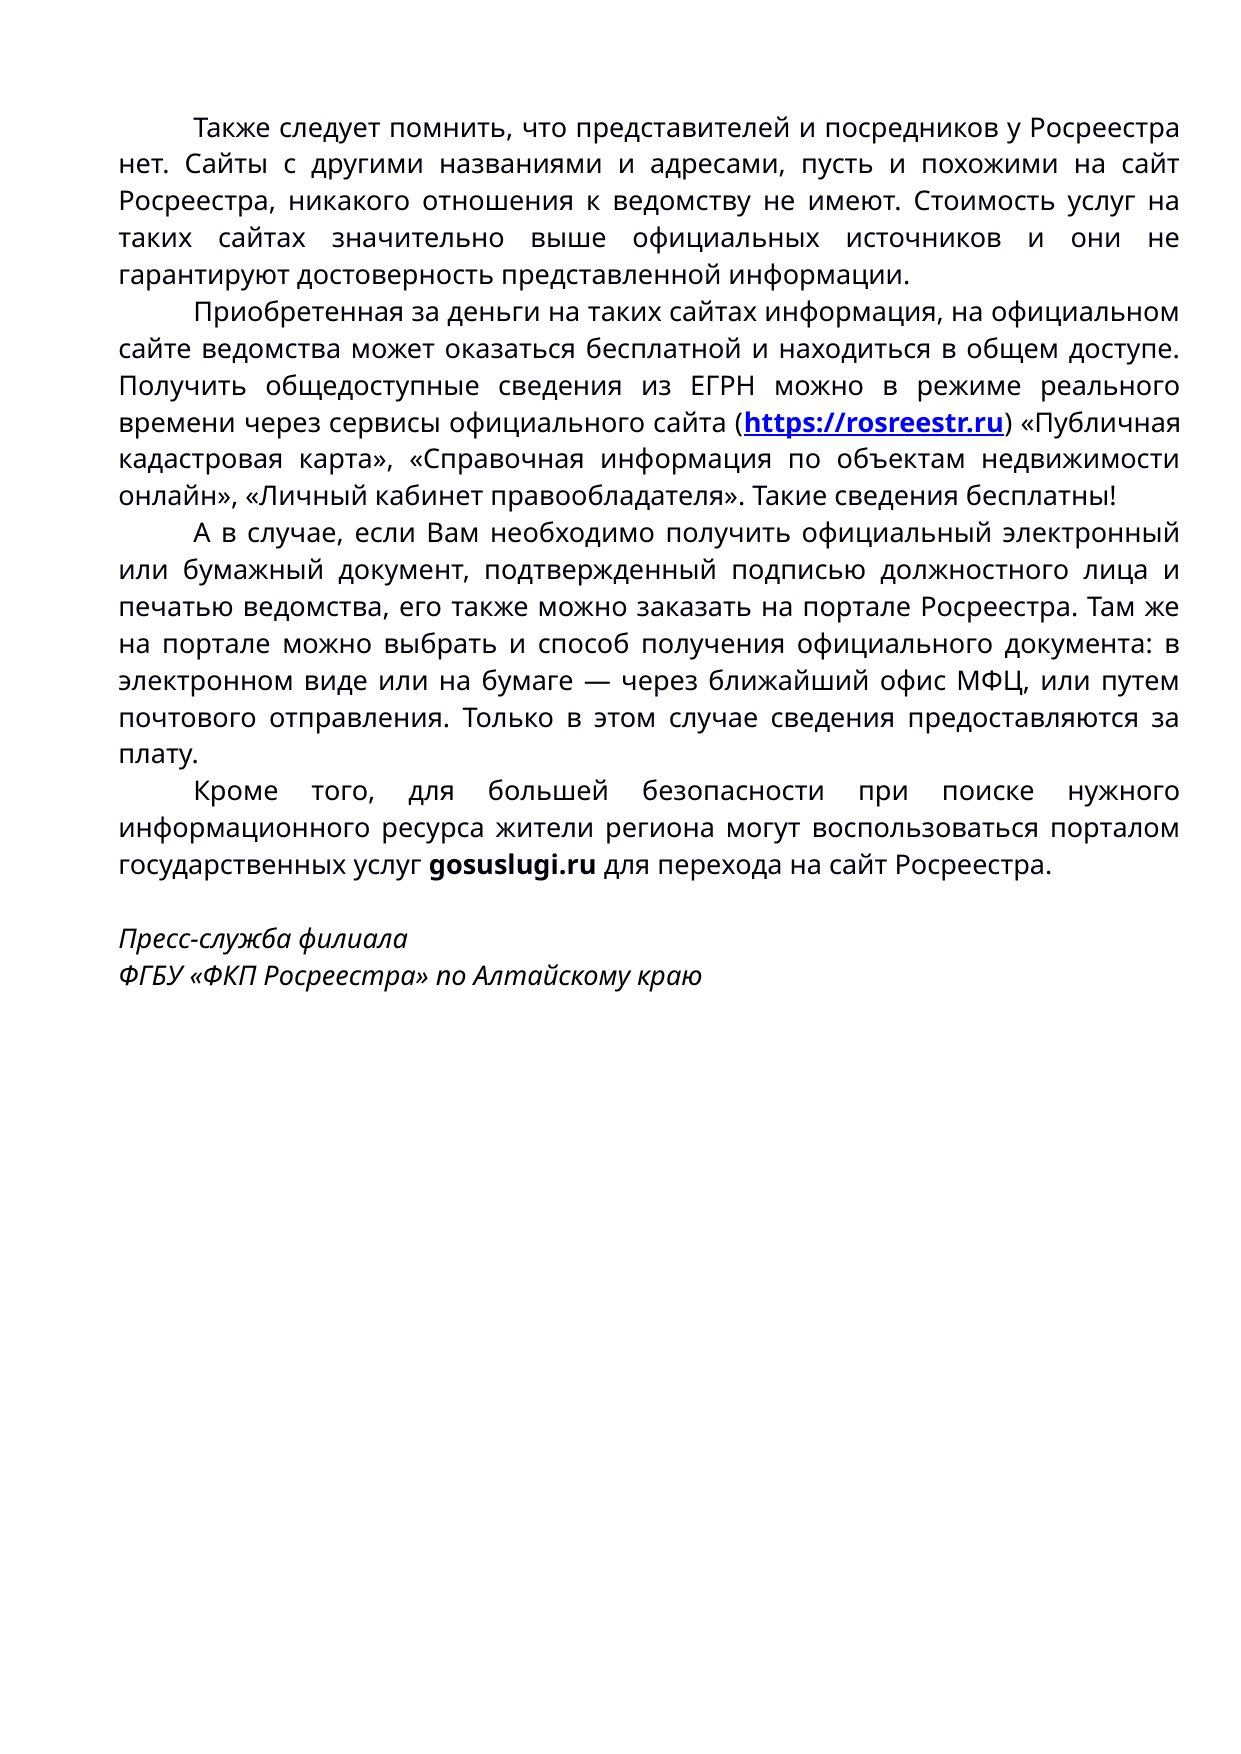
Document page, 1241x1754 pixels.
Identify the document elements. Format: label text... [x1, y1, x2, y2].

text ФГБУ «ФКП Росреестра» по Алтайскому краю [118, 956, 1181, 993]
text Пресс-служба филиала [118, 919, 1181, 956]
text А в случае, если Вам необходимо получить официальный электронный или бумажный документ, подтвержденный подписью должностного лица и печатью ведомства, его также можно заказать на портале Росреестра. Там же на портале можно выбрать и способ получения официального документа: в электронном виде или на бумаге — через ближайший офис МФЦ, или путем почтового отправления. Только в этом случае сведения предоставляются за плату. [118, 514, 1181, 772]
text Также следует помнить, что представителей и посредников у Росреестра нет. Сайты с другими названиями и адресами, пусть и похожими на сайт Росреестра, никакого отношения к ведомству не имеют. Стоимость услуг на таких сайтах значительно выше официальных источников и они не гарантируют достоверность представленной информации. [118, 108, 1181, 292]
text Кроме того, для большей безопасности при поиске нужного информационного ресурса жители региона могут воспользоваться порталом государственных услуг gosuslugi.ru для перехода на сайт Росреестра. [118, 772, 1181, 882]
text Приобретенная за деньги на таких сайтах информация, на официальном сайте ведомства может оказаться бесплатной и находиться в общем доступе. Получить общедоступные сведения из ЕГРН можно в режиме реального времени через сервисы официального сайта (https://rosreestr.ru) «Публичная кадастровая карта», «Справочная информация по объектам недвижимости онлайн», «Личный кабинет правообладателя». Такие сведения бесплатны! [118, 292, 1181, 514]
